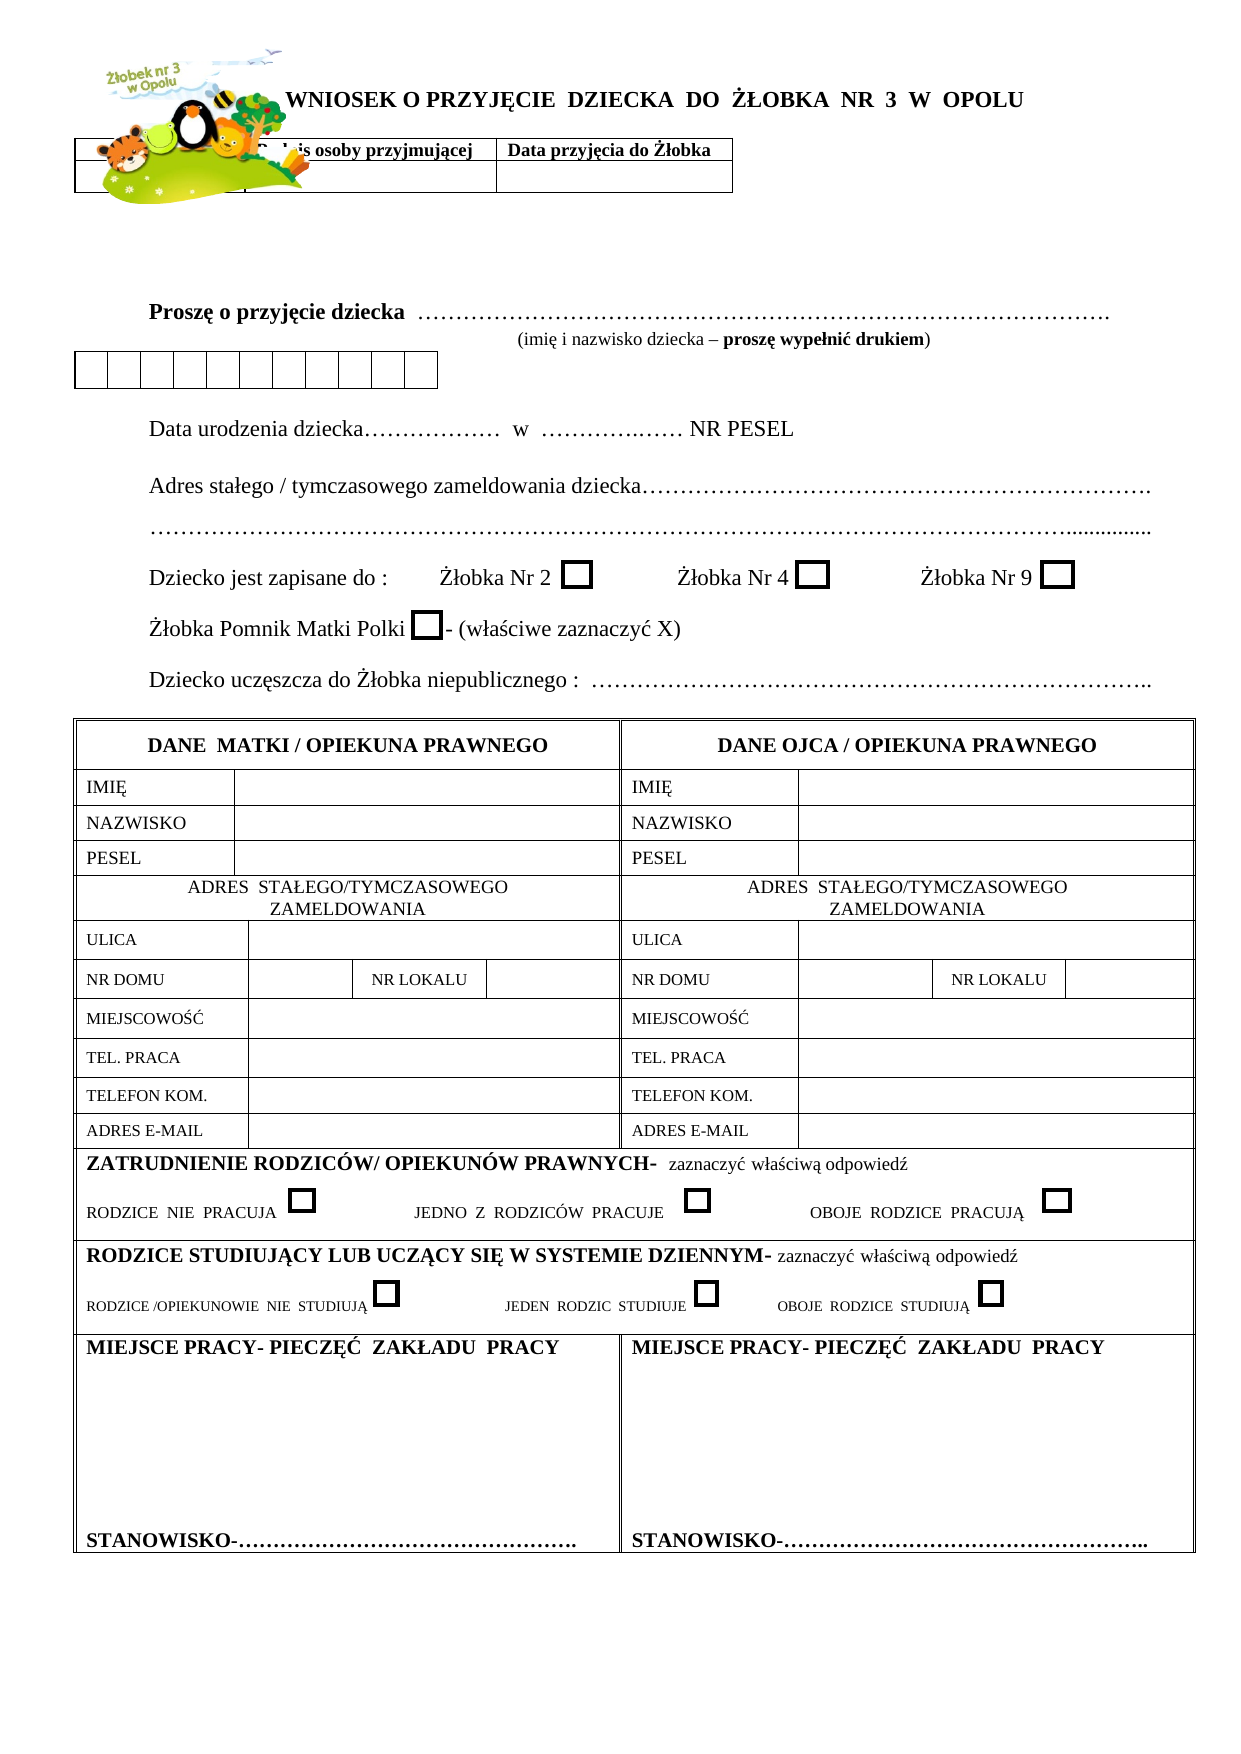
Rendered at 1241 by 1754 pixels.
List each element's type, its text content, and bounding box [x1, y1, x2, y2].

table_cell [799, 806, 1193, 840]
table_cell TEL. PRACA [77, 1039, 248, 1077]
table_header [174, 352, 206, 388]
table_cell [799, 841, 1193, 875]
table_header [240, 352, 272, 388]
table_cell TELEFON KOM. [622, 1078, 798, 1112]
table_cell ADRES E-MAIL [622, 1114, 798, 1148]
table_cell [235, 806, 619, 840]
table_cell [799, 1114, 1193, 1148]
table_cell [249, 921, 619, 959]
table_cell [249, 1078, 619, 1112]
table_cell [249, 1039, 619, 1077]
table_cell MIEJSCE PRACY- PIECZĘĆ ZAKŁADU PRACY STANOWISKO-…………………………………………. [77, 1335, 619, 1552]
table_cell [497, 161, 732, 192]
text Data urodzenia dziecka……………… w ………….…… NR PESEL [75, 415, 1165, 441]
table_cell NR LOKALU [933, 960, 1065, 998]
table_cell NAZWISKO [77, 806, 234, 840]
table_header Data wpływu [76, 139, 112, 160]
table_header [273, 352, 305, 388]
table_cell [249, 960, 352, 998]
table_cell [799, 999, 1193, 1038]
table_cell IMIĘ [77, 770, 234, 804]
table_header DANE OJCA / OPIEKUNA PRAWNEGO [622, 721, 1193, 769]
table_header [306, 352, 338, 388]
table_cell NAZWISKO [622, 806, 798, 840]
table_cell ADRES STAŁEGO/TYMCZASOWEGO ZAMELDOWANIA [77, 876, 619, 919]
text Dziecko jest zapisane do : Żłobka Nr 2 Żłobka Nr 4 Żłobka Nr 9 [75, 564, 1165, 591]
table_cell [1066, 960, 1193, 998]
text (imię i nazwisko dziecka – proszę wypełnić drukiem) [75, 324, 1165, 351]
table_cell [799, 1078, 1193, 1112]
table_cell [235, 841, 619, 875]
table_cell NR DOMU [77, 960, 248, 998]
table_cell [799, 1039, 1193, 1077]
table_cell [249, 999, 619, 1038]
table_cell TEL. PRACA [622, 1039, 798, 1077]
text Proszę o przyjęcie dziecka ………………………………………………………………………………. [75, 298, 1165, 324]
table_cell TELEFON KOM. [77, 1078, 248, 1112]
table_cell ADRES E-MAIL [77, 1114, 248, 1148]
table_header [207, 352, 239, 388]
text Adres stałego / tymczasowego zameldowania dziecka…………………………………………………………. [75, 473, 1165, 499]
text Dziecko uczęszcza do Żłobka niepublicznego : ……………………………………………………………….. [75, 666, 1165, 693]
table_cell IMIĘ [622, 770, 798, 804]
table_cell MIEJSCOWOŚĆ [622, 999, 798, 1038]
text …………………………………………………………………………………………………………............... [75, 513, 1165, 540]
table_cell [487, 960, 619, 998]
table_cell MIEJSCE PRACY- PIECZĘĆ ZAKŁADU PRACY STANOWISKO-…………………………………………….. [622, 1335, 1193, 1552]
table_cell [799, 770, 1193, 804]
table_cell RODZICE STUDIUJĄCY LUB UCZĄCY SIĘ W SYSTEMIE DZIENNYM- zaznaczyć właściwą odpowiedź RODZICE /OPIEKUNOWIE NIE STUDIUJĄ JEDEN RODZIC STUDIUJE OBOJE RODZICE STUDIUJĄ [77, 1241, 1193, 1334]
table_cell MIEJSCOWOŚĆ [77, 999, 248, 1038]
table_cell [799, 921, 1193, 959]
table_header Podpis osoby przyjmującej [259, 139, 496, 160]
table_cell NR DOMU [622, 960, 798, 998]
table_cell NR LOKALU [353, 960, 486, 998]
table_header DANE MATKI / OPIEKUNA PRAWNEGO [77, 721, 619, 769]
table_cell [76, 161, 108, 192]
text WNIOSEK O PRZYJĘCIE DZIECKA DO ŻŁOBKA NR 3 W OPOLU [219, 86, 1165, 113]
table_header [339, 352, 371, 388]
table_cell [246, 161, 496, 192]
table_cell ZATRUDNIENIE RODZICÓW/ OPIEKUNÓW PRAWNYCH- zaznaczyć właściwą odpowiedź RODZICE NIE PRACUJA JEDNO Z RODZICÓW PRACUJE OBOJE RODZICE PRACUJĄ [77, 1149, 1193, 1240]
table_header Data przyjęcia do Żłobka [497, 139, 732, 160]
table_header [76, 352, 107, 388]
table_header [108, 352, 140, 388]
text Żłobka Pomnik Matki Polki - (właściwe zaznaczyć X) [75, 615, 1165, 642]
table_cell ADRES STAŁEGO/TYMCZASOWEGO ZAMELDOWANIA [622, 876, 1193, 919]
table_cell PESEL [77, 841, 234, 875]
text [75, 86, 182, 113]
table_cell PESEL [622, 841, 798, 875]
table_cell ULICA [77, 921, 248, 959]
table_cell [235, 770, 619, 804]
table_cell ULICA [622, 921, 798, 959]
table_header [372, 352, 404, 388]
table_cell [249, 1114, 619, 1148]
table_cell [799, 960, 932, 998]
table_header [141, 352, 173, 388]
table_header [405, 352, 437, 388]
